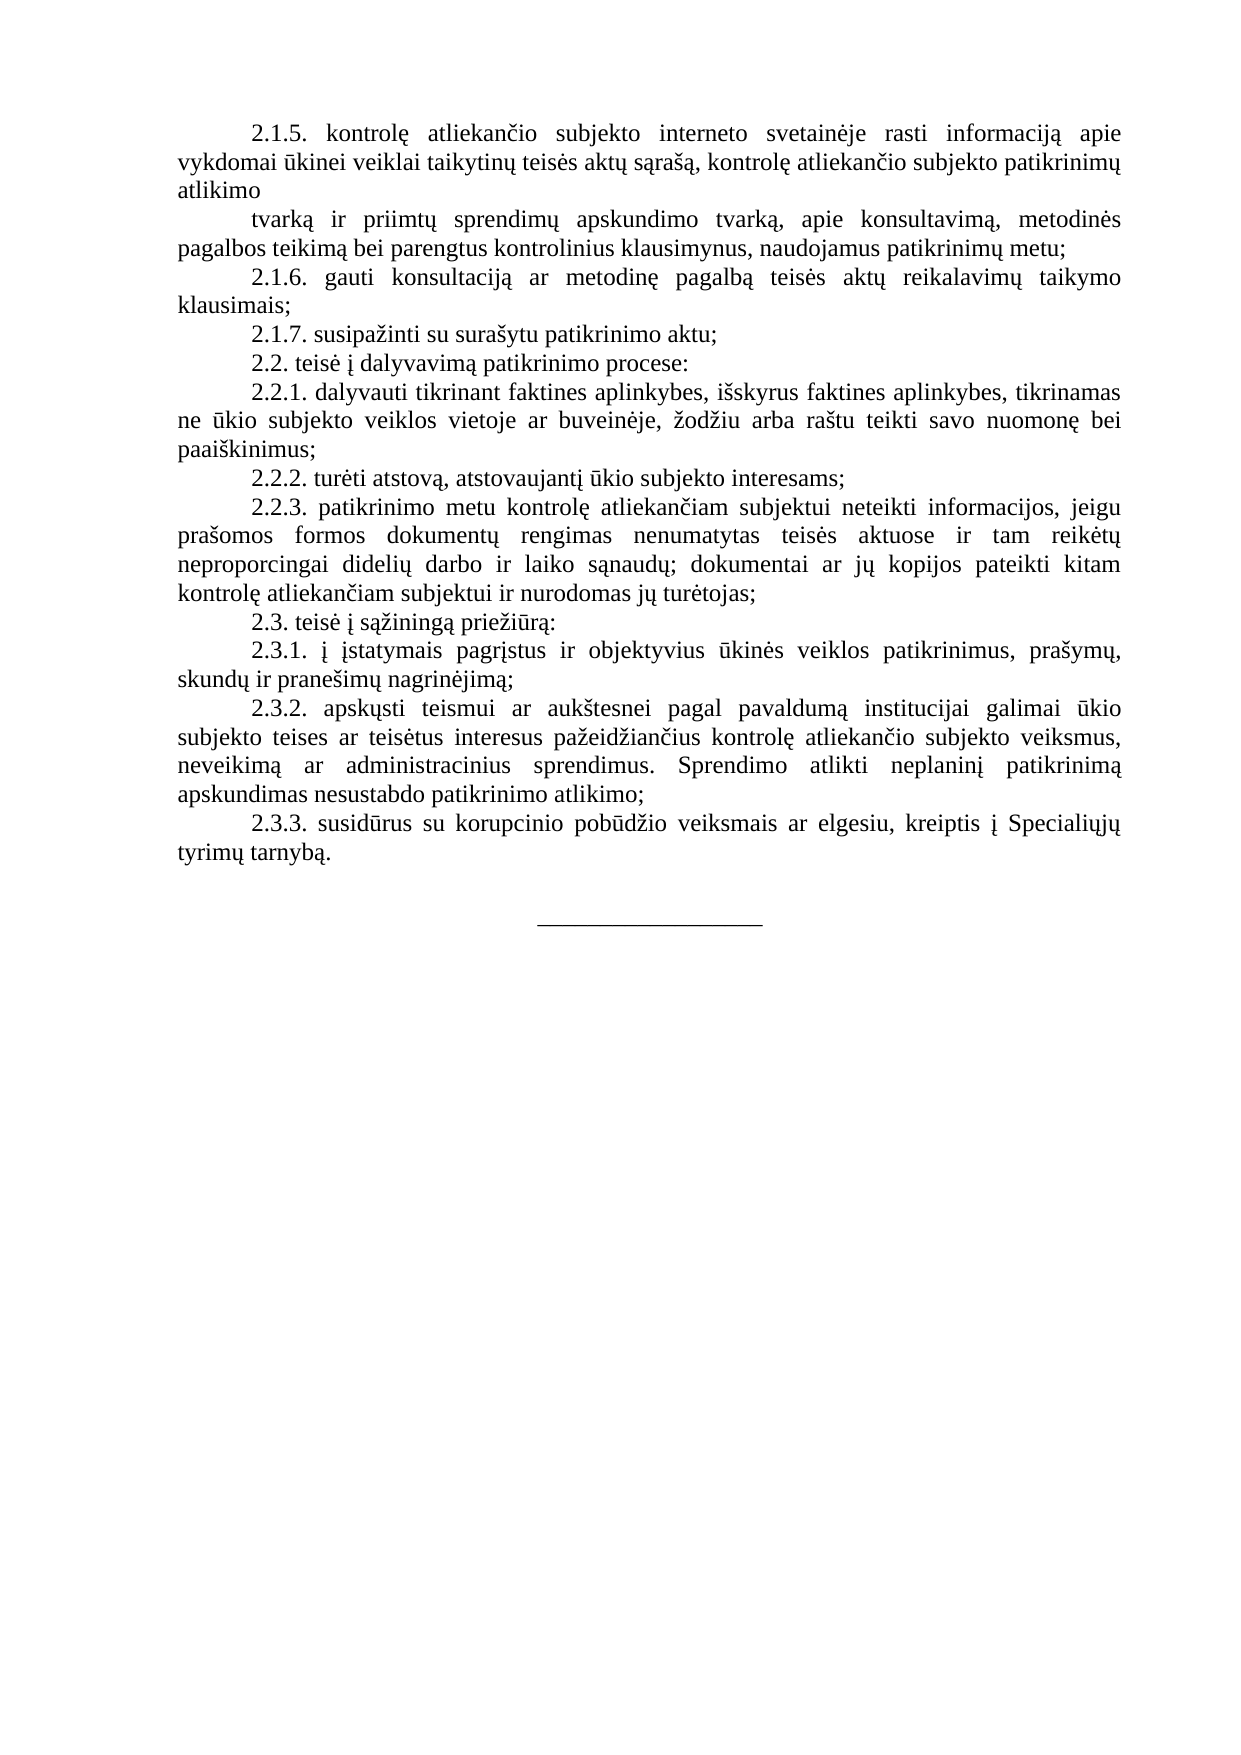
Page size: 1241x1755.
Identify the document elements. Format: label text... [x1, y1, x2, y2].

text __________________ [177, 900, 1122, 929]
text 2.1.6. gauti konsultaciją ar metodinę pagalbą teisės aktų reikalavimų taikymo klausimais; [177, 262, 1122, 319]
text 2.2.1. dalyvauti tikrinant faktines aplinkybes, išskyrus faktines aplinkybes, tikrinamas ne ūkio subjekto veiklos vietoje ar buveinėje, žodžiu arba raštu teikti savo nuomonę bei paaiškinimus; [177, 377, 1122, 463]
text 2.3.1. į įstatymais pagrįstus ir objektyvius ūkinės veiklos patikrinimus, prašymų, skundų ir pranešimų nagrinėjimą; [177, 636, 1122, 693]
text tvarką ir priimtų sprendimų apskundimo tvarką, apie konsultavimą, metodinės pagalbos teikimą bei parengtus kontrolinius klausimynus, naudojamus patikrinimų metu; [177, 204, 1122, 262]
text 2.1.5. kontrolę atliekančio subjekto interneto svetainėje rasti informaciją apie vykdomai ūkinei veiklai taikytinų teisės aktų sąrašą, kontrolę atliekančio subjekto patikrinimų atlikimo [177, 118, 1122, 204]
text 2.3.3. susidūrus su korupcinio pobūdžio veiksmais ar elgesiu, kreiptis į Specialiųjų tyrimų tarnybą. [177, 808, 1122, 866]
text 2.2. teisė į dalyvavimą patikrinimo procese: [177, 348, 1122, 377]
text 2.3.2. apskųsti teismui ar aukštesnei pagal pavaldumą institucijai galimai ūkio subjekto teises ar teisėtus interesus pažeidžiančius kontrolę atliekančio subjekto veiksmus, neveikimą ar administracinius sprendimus. Sprendimo atlikti neplaninį patikrinimą apskundimas nesustabdo patikrinimo atlikimo; [177, 693, 1122, 808]
text 2.1.7. susipažinti su surašytu patikrinimo aktu; [177, 319, 1122, 348]
text 2.2.3. patikrinimo metu kontrolę atliekančiam subjektui neteikti informacijos, jeigu prašomos formos dokumentų rengimas nenumatytas teisės aktuose ir tam reikėtų neproporcingai didelių darbo ir laiko sąnaudų; dokumentai ar jų kopijos pateikti kitam kontrolę atliekančiam subjektui ir nurodomas jų turėtojas; [177, 492, 1122, 607]
text 2.2.2. turėti atstovą, atstovaujantį ūkio subjekto interesams; [177, 463, 1122, 492]
text 2.3. teisė į sąžiningą priežiūrą: [177, 607, 1122, 636]
